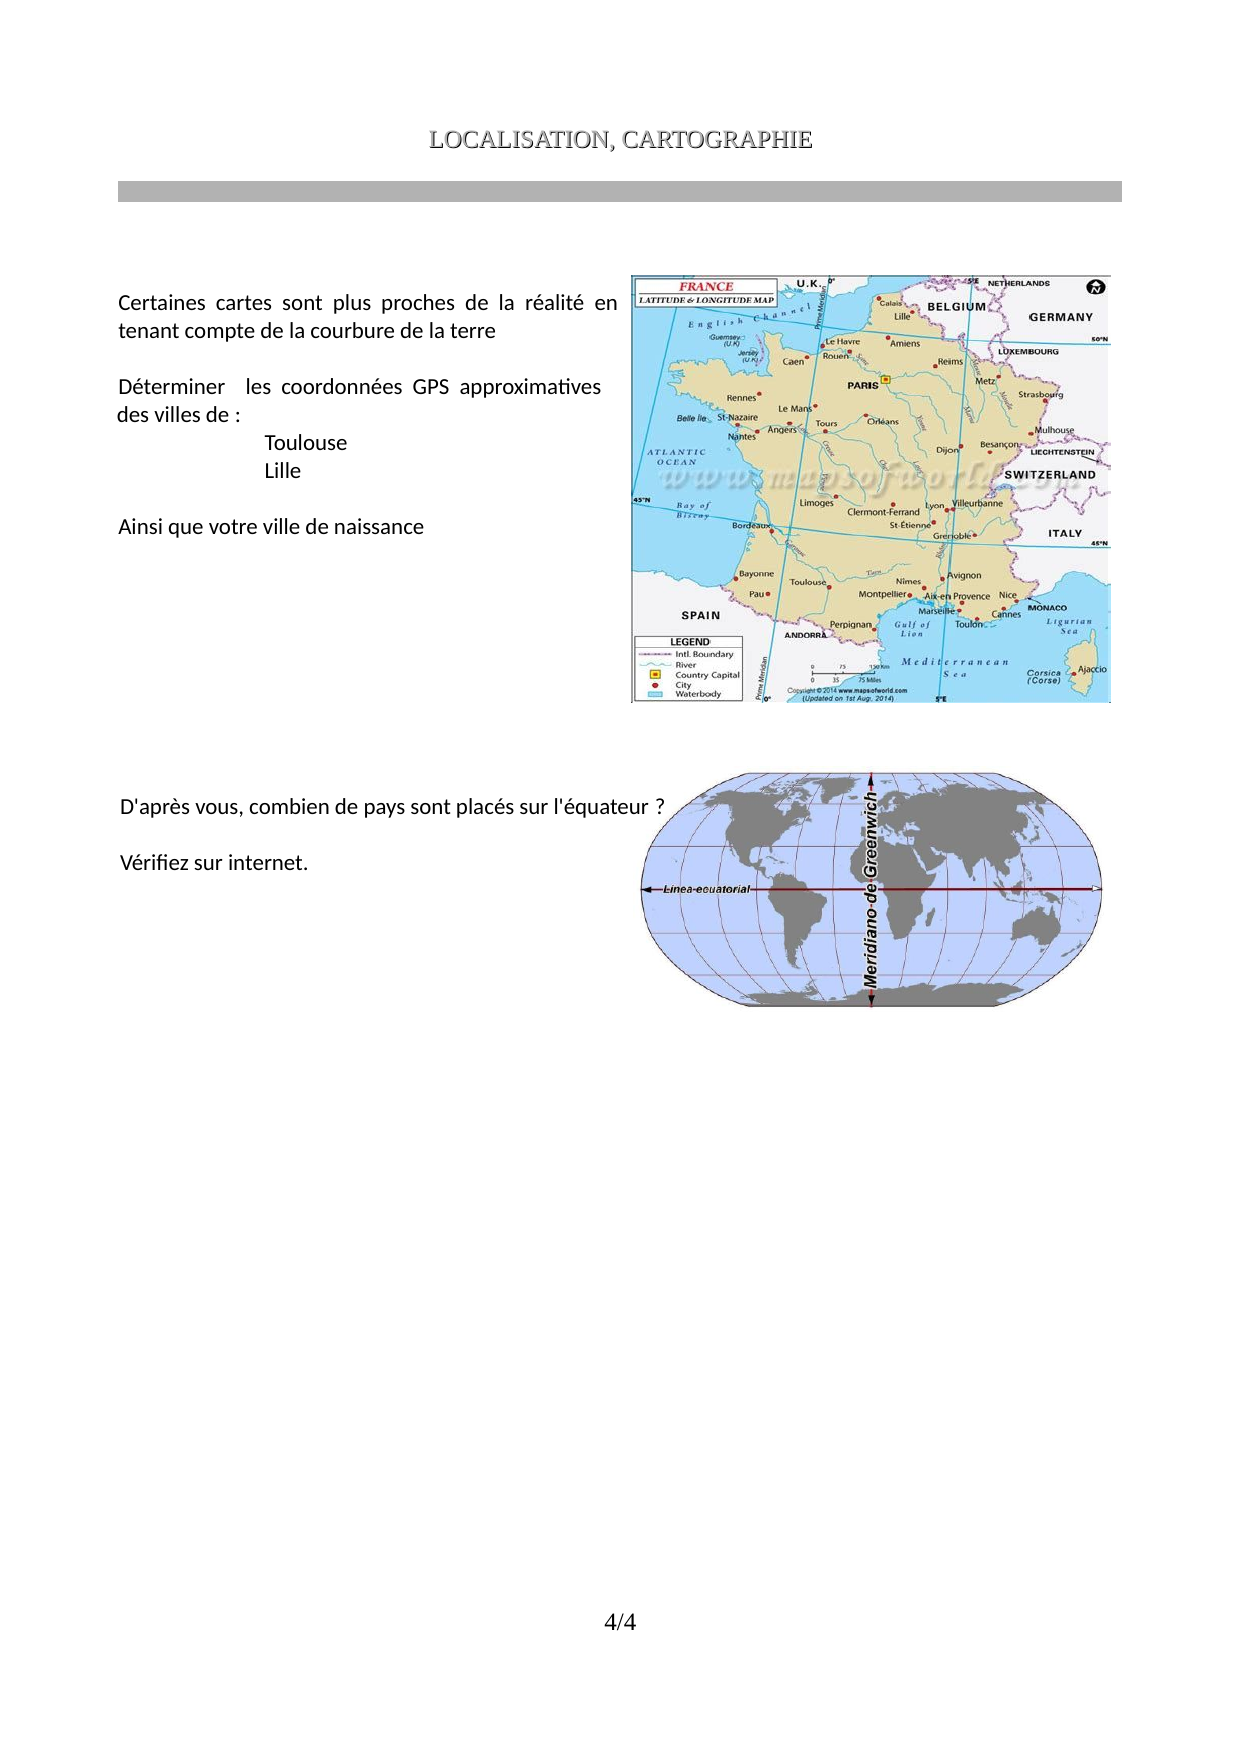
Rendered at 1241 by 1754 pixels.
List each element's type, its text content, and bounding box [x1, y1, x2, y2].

text Lille [117, 456, 602, 484]
text D'après vous, combien de pays sont placés sur l'équateur ? [120, 792, 633, 820]
text Vérifiez sur internet. [120, 848, 591, 876]
text Toulouse [117, 428, 602, 456]
text Certaines cartes sont plus proches de la réalité en tenant compte de la courbure de la terre [118, 288, 619, 344]
text Déterminer les coordonnées GPS approximatives des villes de : [117, 372, 602, 428]
picture [631, 275, 1111, 703]
text Ainsi que votre ville de naissance [118, 512, 603, 540]
picture [633, 766, 1105, 1012]
